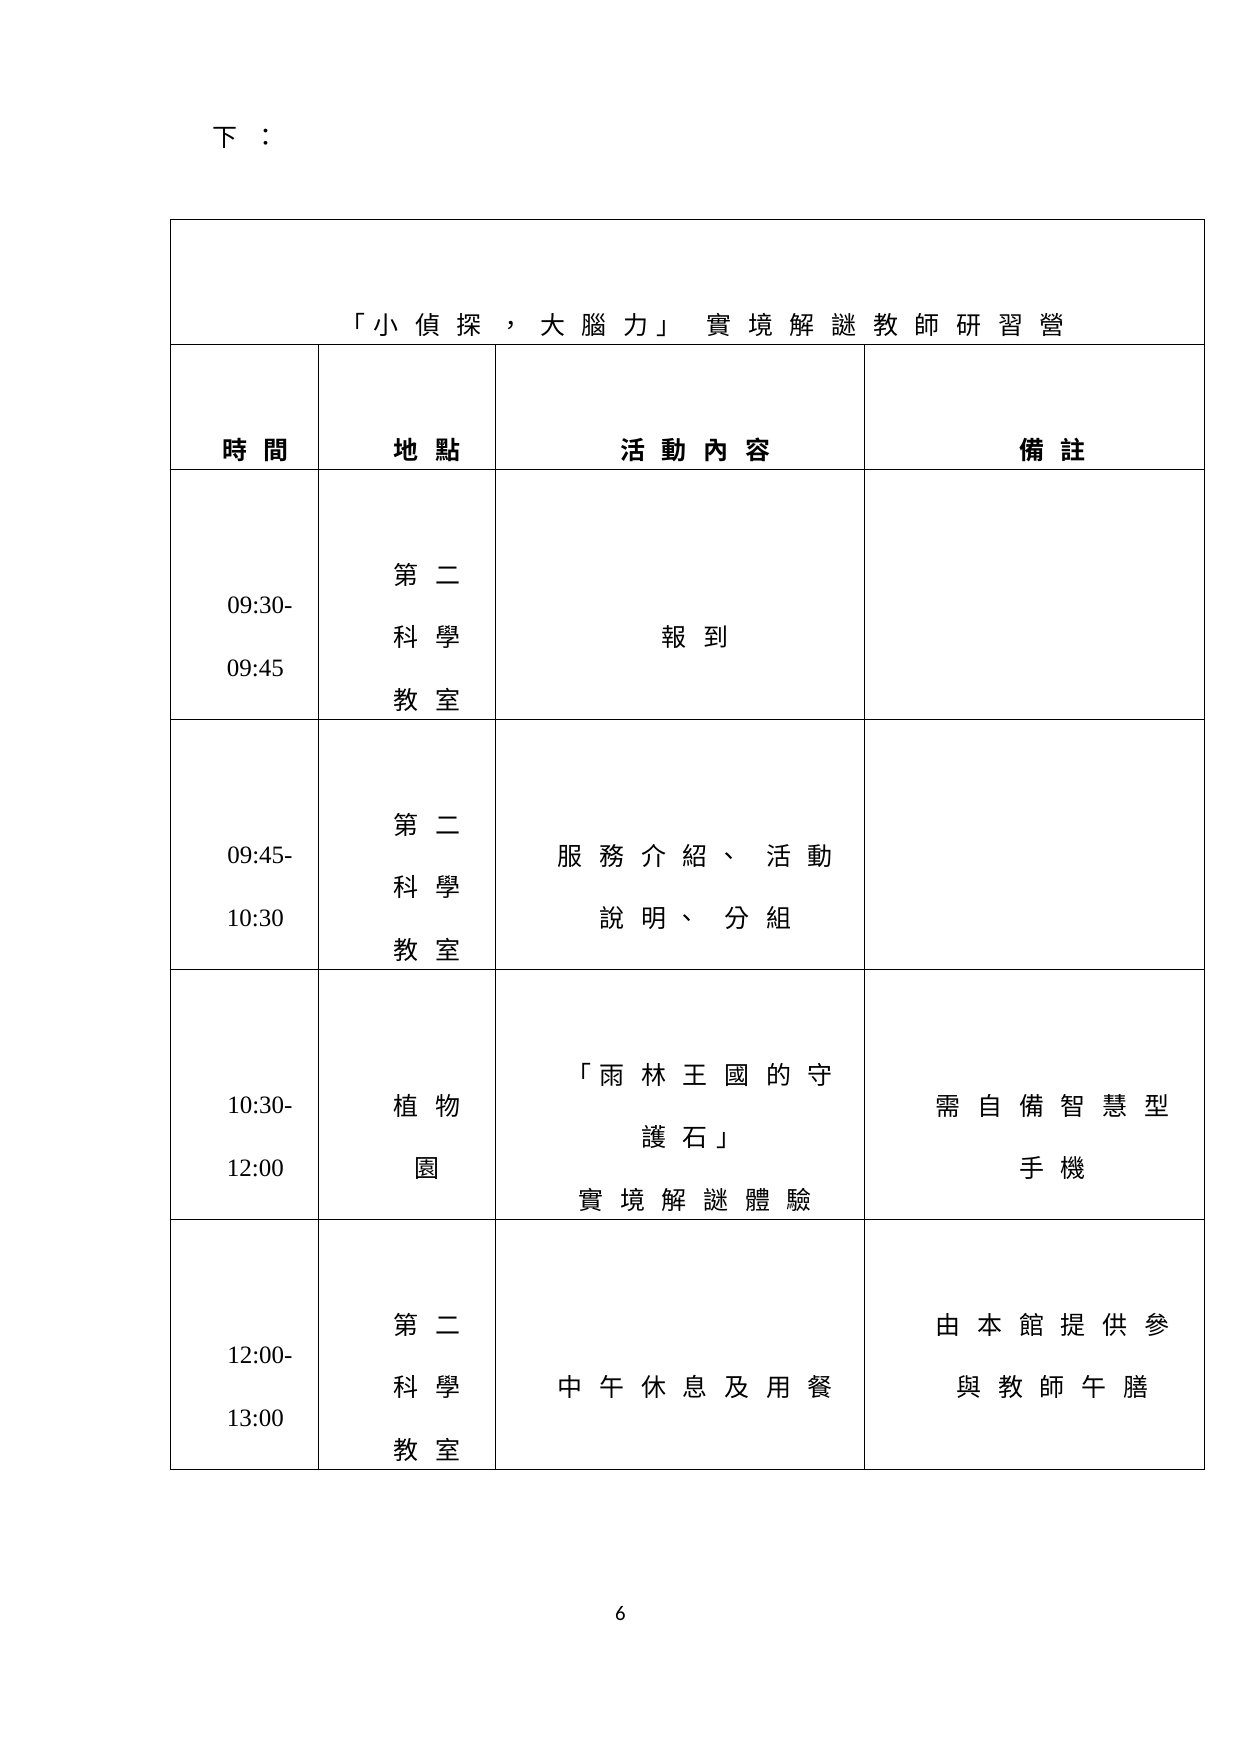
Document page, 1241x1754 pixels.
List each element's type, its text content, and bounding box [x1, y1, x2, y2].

table_cell [865, 720, 1204, 969]
table_cell 第二科學教室 [319, 720, 495, 969]
table_cell 需自備智慧型手機 [865, 970, 1204, 1219]
table_cell 中午休息及用餐 [496, 1220, 864, 1469]
table_cell 第二科學教室 [319, 1220, 495, 1469]
table_cell 地點 [319, 345, 495, 469]
table_header 「小偵探，大腦力」實境解謎教師研習營 [171, 220, 1204, 344]
table_cell 由本館提供參與教師午膳 [865, 1220, 1204, 1469]
table_cell 時間 [171, 345, 318, 469]
table_cell 第二科學教室 [319, 470, 495, 719]
table_cell 09:30-09:45 [171, 470, 318, 719]
table_cell 「雨林王國的守護石」 實境解謎體驗 [496, 970, 864, 1219]
table_cell 服務介紹、活動說明、分組 [496, 720, 864, 969]
table_cell 12:00-13:00 [171, 1220, 318, 1469]
table_cell 活動內容 [496, 345, 864, 469]
table_cell 09:45-10:30 [171, 720, 318, 969]
table_cell 10:30-12:00 [171, 970, 318, 1219]
table_cell 備註 [865, 345, 1204, 469]
text 下： [203, 94, 1037, 157]
table_cell 植物園 [319, 970, 495, 1219]
table_cell 報到 [496, 470, 864, 719]
table_cell [865, 470, 1204, 719]
